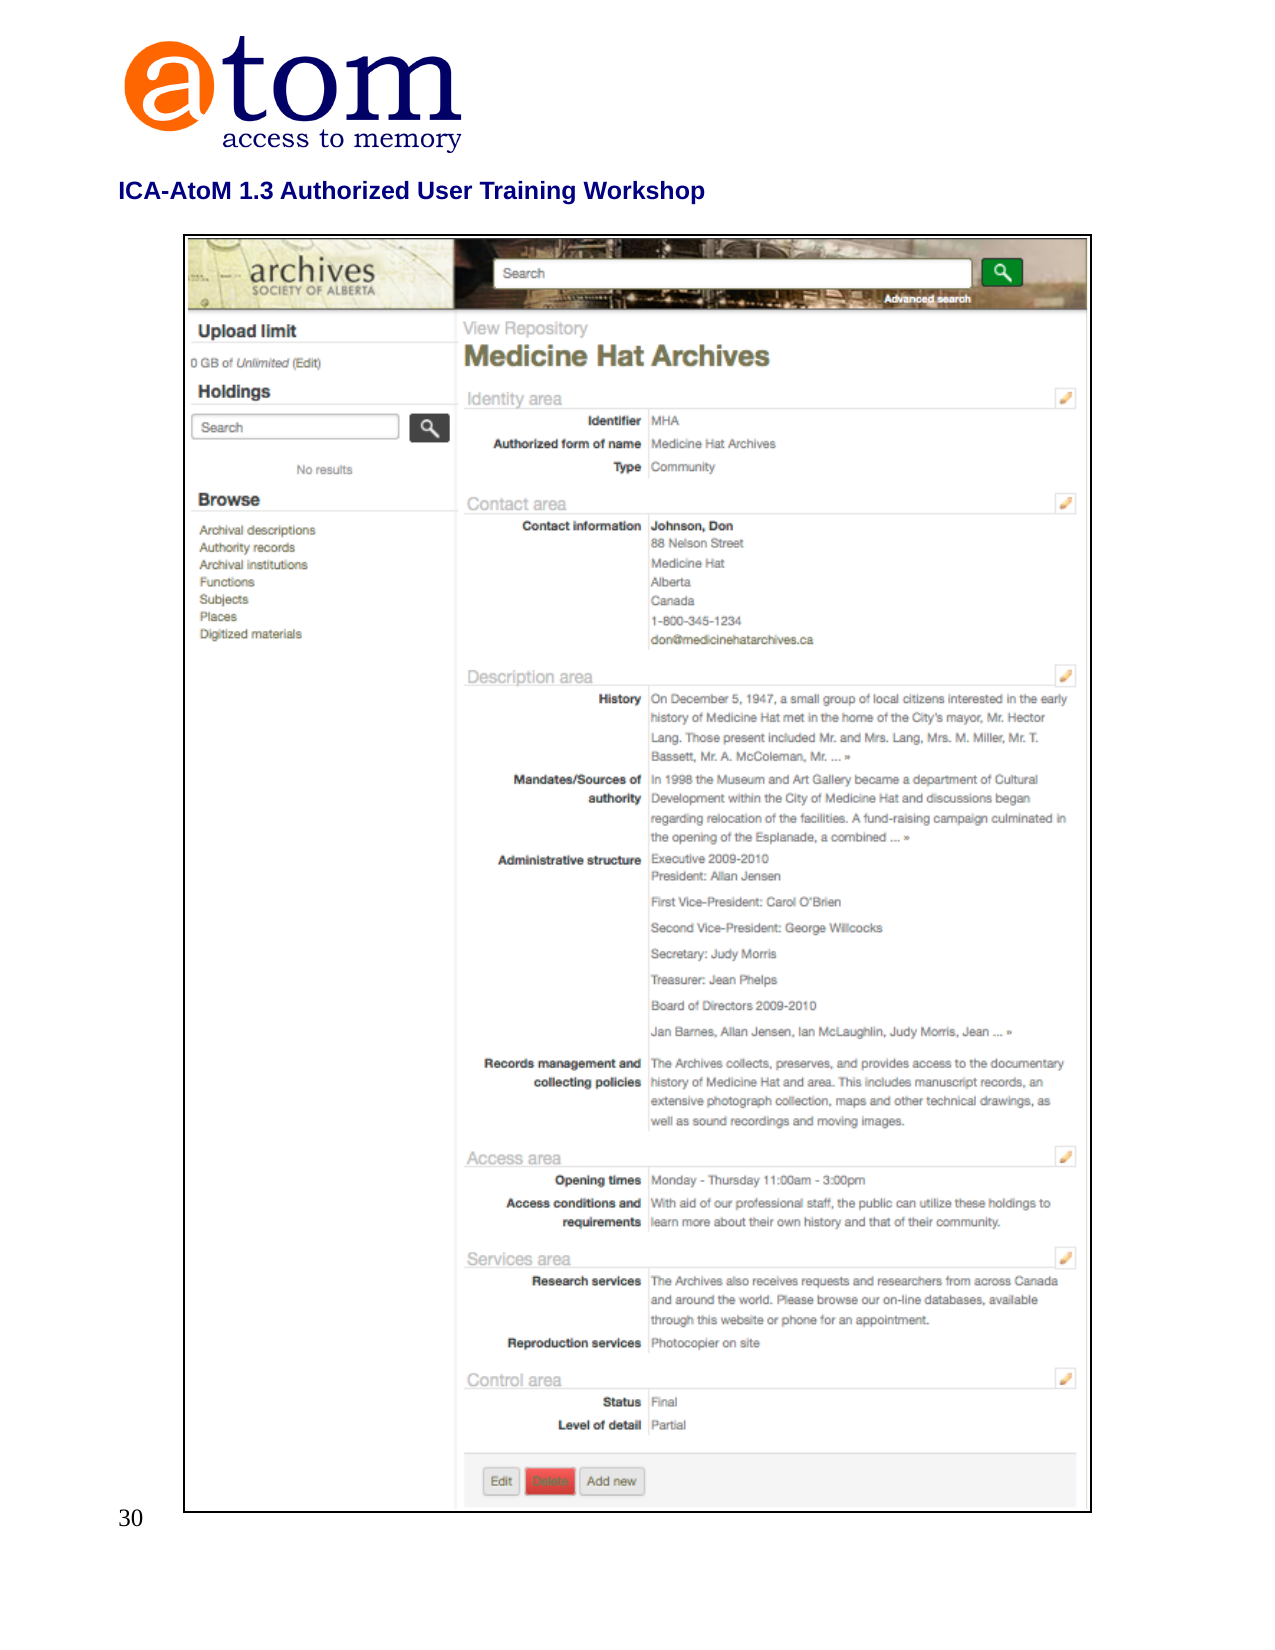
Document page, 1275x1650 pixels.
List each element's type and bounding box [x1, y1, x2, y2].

picture [124, 36, 462, 153]
picture [187, 238, 1088, 1509]
